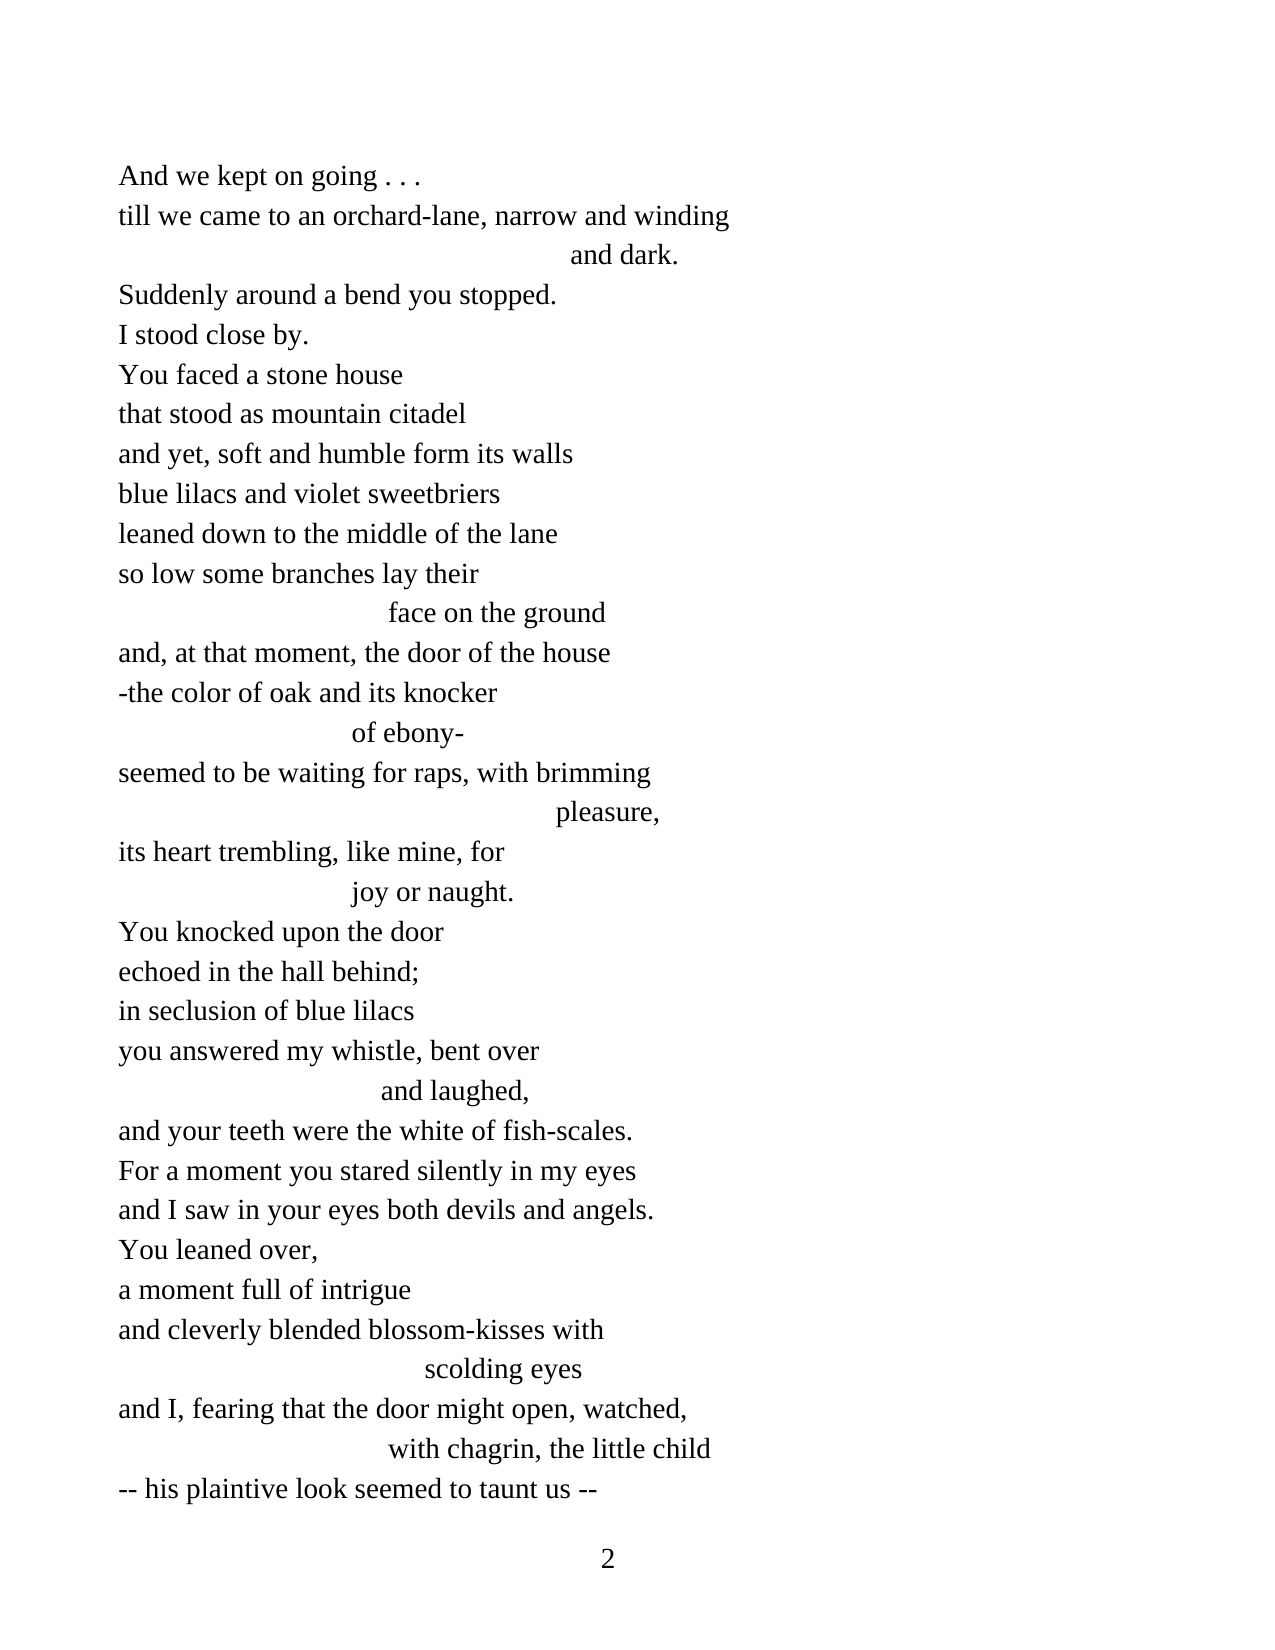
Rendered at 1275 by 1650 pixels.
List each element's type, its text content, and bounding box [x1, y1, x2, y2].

text Suddenly around a bend you stopped. [118, 277, 1098, 311]
text pleasure, [118, 794, 1098, 828]
text so low some branches lay their [118, 556, 1098, 589]
text -- his plaintive look seemed to taunt us -- [118, 1471, 1098, 1504]
text and I saw in your eyes both devils and angels. [118, 1192, 1098, 1226]
text with chagrin, the little child [118, 1431, 1098, 1465]
text And we kept on going . . . [118, 158, 1098, 191]
text and your teeth were the white of fish-scales. [118, 1113, 1098, 1146]
text its heart trembling, like mine, for [118, 834, 1098, 868]
text of ebony- [118, 715, 1098, 748]
text and dark. [118, 237, 1098, 271]
text scolding eyes [118, 1352, 1098, 1385]
text and I, fearing that the door might open, watched, [118, 1391, 1098, 1425]
text leaned down to the middle of the lane [118, 516, 1098, 549]
text till we came to an orchard-lane, narrow and winding [118, 198, 1098, 231]
text a moment full of intrigue [118, 1272, 1098, 1306]
text and yet, soft and humble form its walls [118, 436, 1098, 470]
text You leaned over, [118, 1232, 1098, 1266]
text face on the ground [118, 596, 1098, 629]
text you answered my whistle, bent over [118, 1033, 1098, 1067]
text For a moment you stared silently in my eyes [118, 1153, 1098, 1186]
text blue lilacs and violet sweetbriers [118, 476, 1098, 510]
text joy or naught. [118, 874, 1098, 908]
text echoed in the hall behind; [118, 954, 1098, 987]
text You faced a stone house [118, 357, 1098, 390]
text that stood as mountain citadel [118, 397, 1098, 430]
text in seclusion of blue lilacs [118, 993, 1098, 1027]
text -the color of oak and its knocker [118, 675, 1098, 709]
text I stood close by. [118, 317, 1098, 351]
text seemed to be waiting for raps, with brimming [118, 755, 1098, 788]
text You knocked upon the door [118, 914, 1098, 947]
text and, at that moment, the door of the house [118, 635, 1098, 669]
text and laughed, [118, 1073, 1098, 1107]
text and cleverly blended blossom-kisses with [118, 1312, 1098, 1345]
